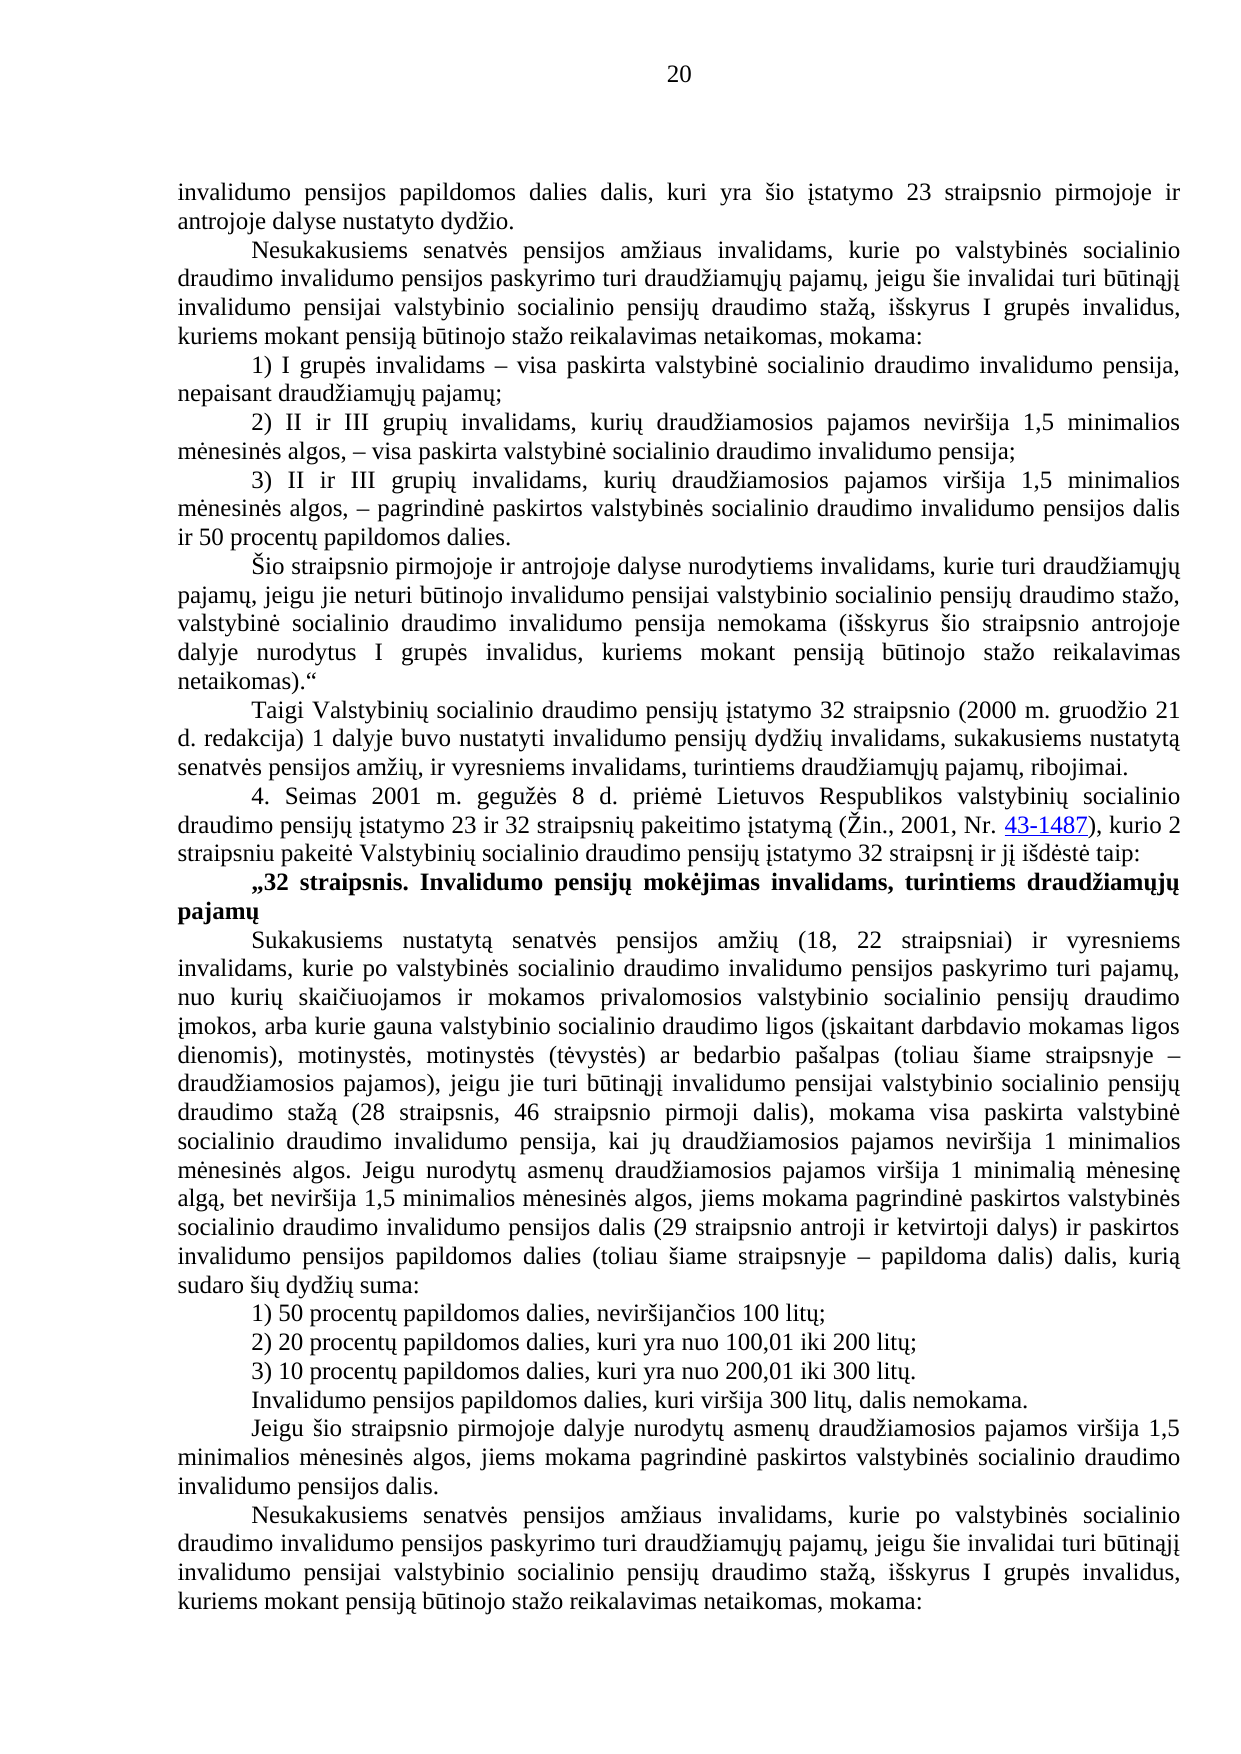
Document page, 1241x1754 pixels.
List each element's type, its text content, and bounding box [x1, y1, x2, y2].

text 2) II ir III grupių invalidams, kurių draudžiamosios pajamos neviršija 1,5 minimalios mėnesinės algos, – visa paskirta valstybinė socialinio draudimo invalidumo pensija; [177, 407, 1181, 465]
text „32 straipsnis. Invalidumo pensijų mokėjimas invalidams, turintiems draudžiamųjų pajamų [177, 867, 1181, 925]
text Šio straipsnio pirmojoje ir antrojoje dalyse nurodytiems invalidams, kurie turi draudžiamųjų pajamų, jeigu jie neturi būtinojo invalidumo pensijai valstybinio socialinio pensijų draudimo stažo, valstybinė socialinio draudimo invalidumo pensija nemokama (išskyrus šio straipsnio antrojoje dalyje nurodytus I grupės invalidus, kuriems mokant pensiją būtinojo stažo reikalavimas netaikomas).“ [177, 551, 1181, 695]
text invalidumo pensijos papildomos dalies dalis, kuri yra šio įstatymo 23 straipsnio pirmojoje ir antrojoje dalyse nustatyto dydžio. [177, 177, 1181, 235]
text Nesukakusiems senatvės pensijos amžiaus invalidams, kurie po valstybinės socialinio draudimo invalidumo pensijos paskyrimo turi draudžiamųjų pajamų, jeigu šie invalidai turi būtinąjį invalidumo pensijai valstybinio socialinio pensijų draudimo stažą, išskyrus I grupės invalidus, kuriems mokant pensiją būtinojo stažo reikalavimas netaikomas, mokama: [177, 1500, 1181, 1615]
text 3) II ir III grupių invalidams, kurių draudžiamosios pajamos viršija 1,5 minimalios mėnesinės algos, – pagrindinė paskirtos valstybinės socialinio draudimo invalidumo pensijos dalis ir 50 procentų papildomos dalies. [177, 465, 1181, 551]
text Jeigu šio straipsnio pirmojoje dalyje nurodytų asmenų draudžiamosios pajamos viršija 1,5 minimalios mėnesinės algos, jiems mokama pagrindinė paskirtos valstybinės socialinio draudimo invalidumo pensijos dalis. [177, 1413, 1181, 1500]
text 4. Seimas 2001 m. gegužės 8 d. priėmė Lietuvos Respublikos valstybinių socialinio draudimo pensijų įstatymo 23 ir 32 straipsnių pakeitimo įstatymą (Žin., 2001, Nr. 43-1487), kurio 2 straipsniu pakeitė Valstybinių socialinio draudimo pensijų įstatymo 32 straipsnį ir jį išdėstė taip: [177, 781, 1181, 867]
text Nesukakusiems senatvės pensijos amžiaus invalidams, kurie po valstybinės socialinio draudimo invalidumo pensijos paskyrimo turi draudžiamųjų pajamų, jeigu šie invalidai turi būtinąjį invalidumo pensijai valstybinio socialinio pensijų draudimo stažą, išskyrus I grupės invalidus, kuriems mokant pensiją būtinojo stažo reikalavimas netaikomas, mokama: [177, 235, 1181, 350]
text Invalidumo pensijos papildomos dalies, kuri viršija 300 litų, dalis nemokama. [177, 1385, 1181, 1413]
text 2) 20 procentų papildomos dalies, kuri yra nuo 100,01 iki 200 litų; [177, 1327, 1181, 1356]
text 1) I grupės invalidams – visa paskirta valstybinė socialinio draudimo invalidumo pensija, nepaisant draudžiamųjų pajamų; [177, 350, 1181, 407]
text 1) 50 procentų papildomos dalies, neviršijančios 100 litų; [177, 1298, 1181, 1327]
text 3) 10 procentų papildomos dalies, kuri yra nuo 200,01 iki 300 litų. [177, 1356, 1181, 1385]
text Taigi Valstybinių socialinio draudimo pensijų įstatymo 32 straipsnio (2000 m. gruodžio 21 d. redakcija) 1 dalyje buvo nustatyti invalidumo pensijų dydžių invalidams, sukakusiems nustatytą senatvės pensijos amžių, ir vyresniems invalidams, turintiems draudžiamųjų pajamų, ribojimai. [177, 695, 1181, 781]
text Sukakusiems nustatytą senatvės pensijos amžių (18, 22 straipsniai) ir vyresniems invalidams, kurie po valstybinės socialinio draudimo invalidumo pensijos paskyrimo turi pajamų, nuo kurių skaičiuojamos ir mokamos privalomosios valstybinio socialinio pensijų draudimo įmokos, arba kurie gauna valstybinio socialinio draudimo ligos (įskaitant darbdavio mokamas ligos dienomis), motinystės, motinystės (tėvystės) ar bedarbio pašalpas (toliau šiame straipsnyje – draudžiamosios pajamos), jeigu jie turi būtinąjį invalidumo pensijai valstybinio socialinio pensijų draudimo stažą (28 straipsnis, 46 straipsnio pirmoji dalis), mokama visa paskirta valstybinė socialinio draudimo invalidumo pensija, kai jų draudžiamosios pajamos neviršija 1 minimalios mėnesinės algos. Jeigu nurodytų asmenų draudžiamosios pajamos viršija 1 minimalią mėnesinę algą, bet neviršija 1,5 minimalios mėnesinės algos, jiems mokama pagrindinė paskirtos valstybinės socialinio draudimo invalidumo pensijos dalis (29 straipsnio antroji ir ketvirtoji dalys) ir paskirtos invalidumo pensijos papildomos dalies (toliau šiame straipsnyje – papildoma dalis) dalis, kurią sudaro šių dydžių suma: [177, 925, 1181, 1298]
